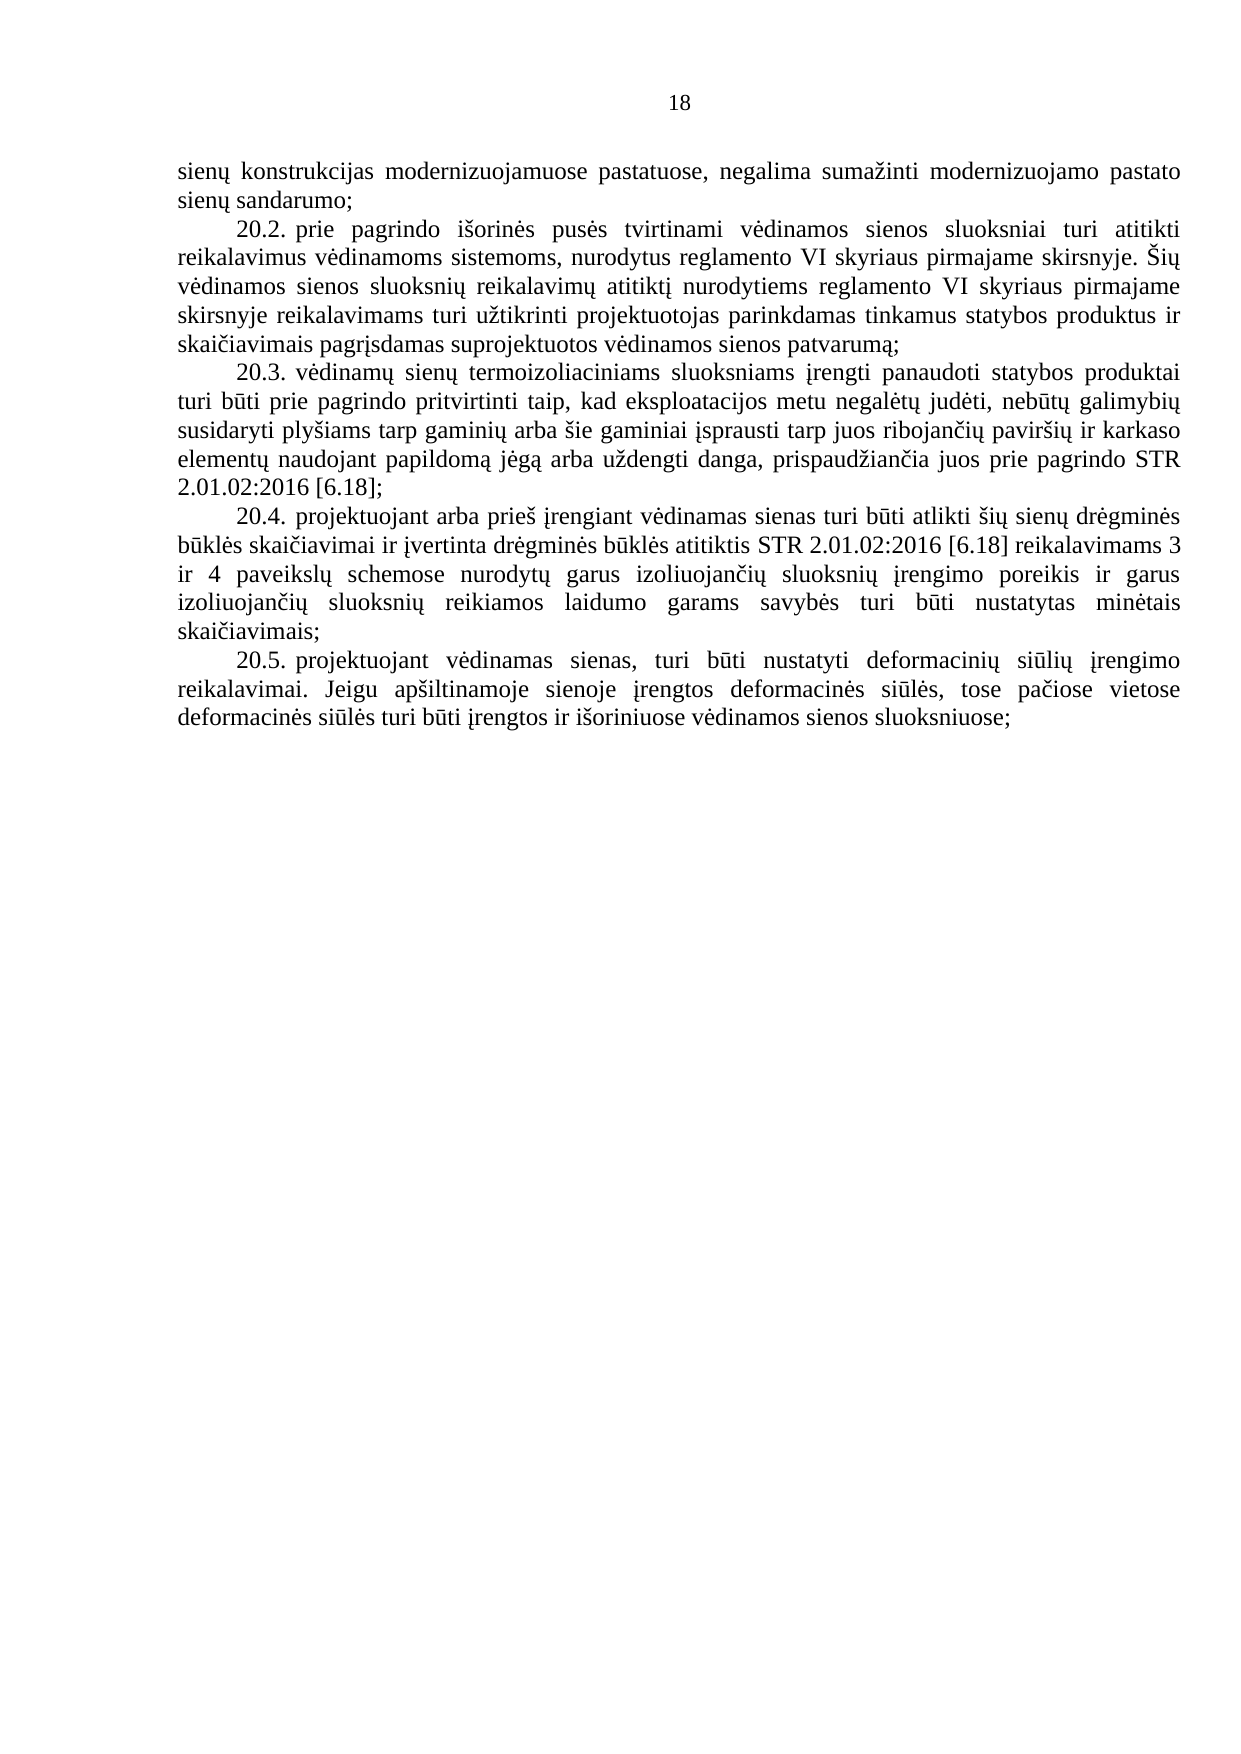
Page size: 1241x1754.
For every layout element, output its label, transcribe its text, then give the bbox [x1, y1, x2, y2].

text 20.3. vėdinamų sienų termoizoliaciniams sluoksniams įrengti panaudoti statybos produktai turi būti prie pagrindo pritvirtinti taip, kad eksploatacijos metu negalėtų judėti, nebūtų galimybių susidaryti plyšiams tarp gaminių arba šie gaminiai įsprausti tarp juos ribojančių paviršių ir karkaso elementų naudojant papildomą jėgą arba uždengti danga, prispaudžiančia juos prie pagrindo STR 2.01.02:2016 [6.18]; [177, 357, 1181, 501]
text 20.2. prie pagrindo išorinės pusės tvirtinami vėdinamos sienos sluoksniai turi atitikti reikalavimus vėdinamoms sistemoms, nurodytus reglamento VI skyriaus pirmajame skirsnyje. Šių vėdinamos sienos sluoksnių reikalavimų atitiktį nurodytiems reglamento VI skyriaus pirmajame skirsnyje reikalavimams turi užtikrinti projektuotojas parinkdamas tinkamus statybos produktus ir skaičiavimais pagrįsdamas suprojektuotos vėdinamos sienos patvarumą; [177, 214, 1181, 357]
text 20.5. projektuojant vėdinamas sienas, turi būti nustatyti deformacinių siūlių įrengimo reikalavimai. Jeigu apšiltinamoje sienoje įrengtos deformacinės siūlės, tose pačiose vietose deformacinės siūlės turi būti įrengtos ir išoriniuose vėdinamos sienos sluoksniuose; [177, 645, 1181, 731]
text sienų konstrukcijas modernizuojamuose pastatuose, negalima sumažinti modernizuojamo pastato sienų sandarumo; [177, 156, 1181, 214]
text 20.4. projektuojant arba prieš įrengiant vėdinamas sienas turi būti atlikti šių sienų drėgminės būklės skaičiavimai ir įvertinta drėgminės būklės atitiktis STR 2.01.02:2016 [6.18] reikalavimams 3 ir 4 paveikslų schemose nurodytų garus izoliuojančių sluoksnių įrengimo poreikis ir garus izoliuojančių sluoksnių reikiamos laidumo garams savybės turi būti nustatytas minėtais skaičiavimais; [177, 501, 1181, 645]
